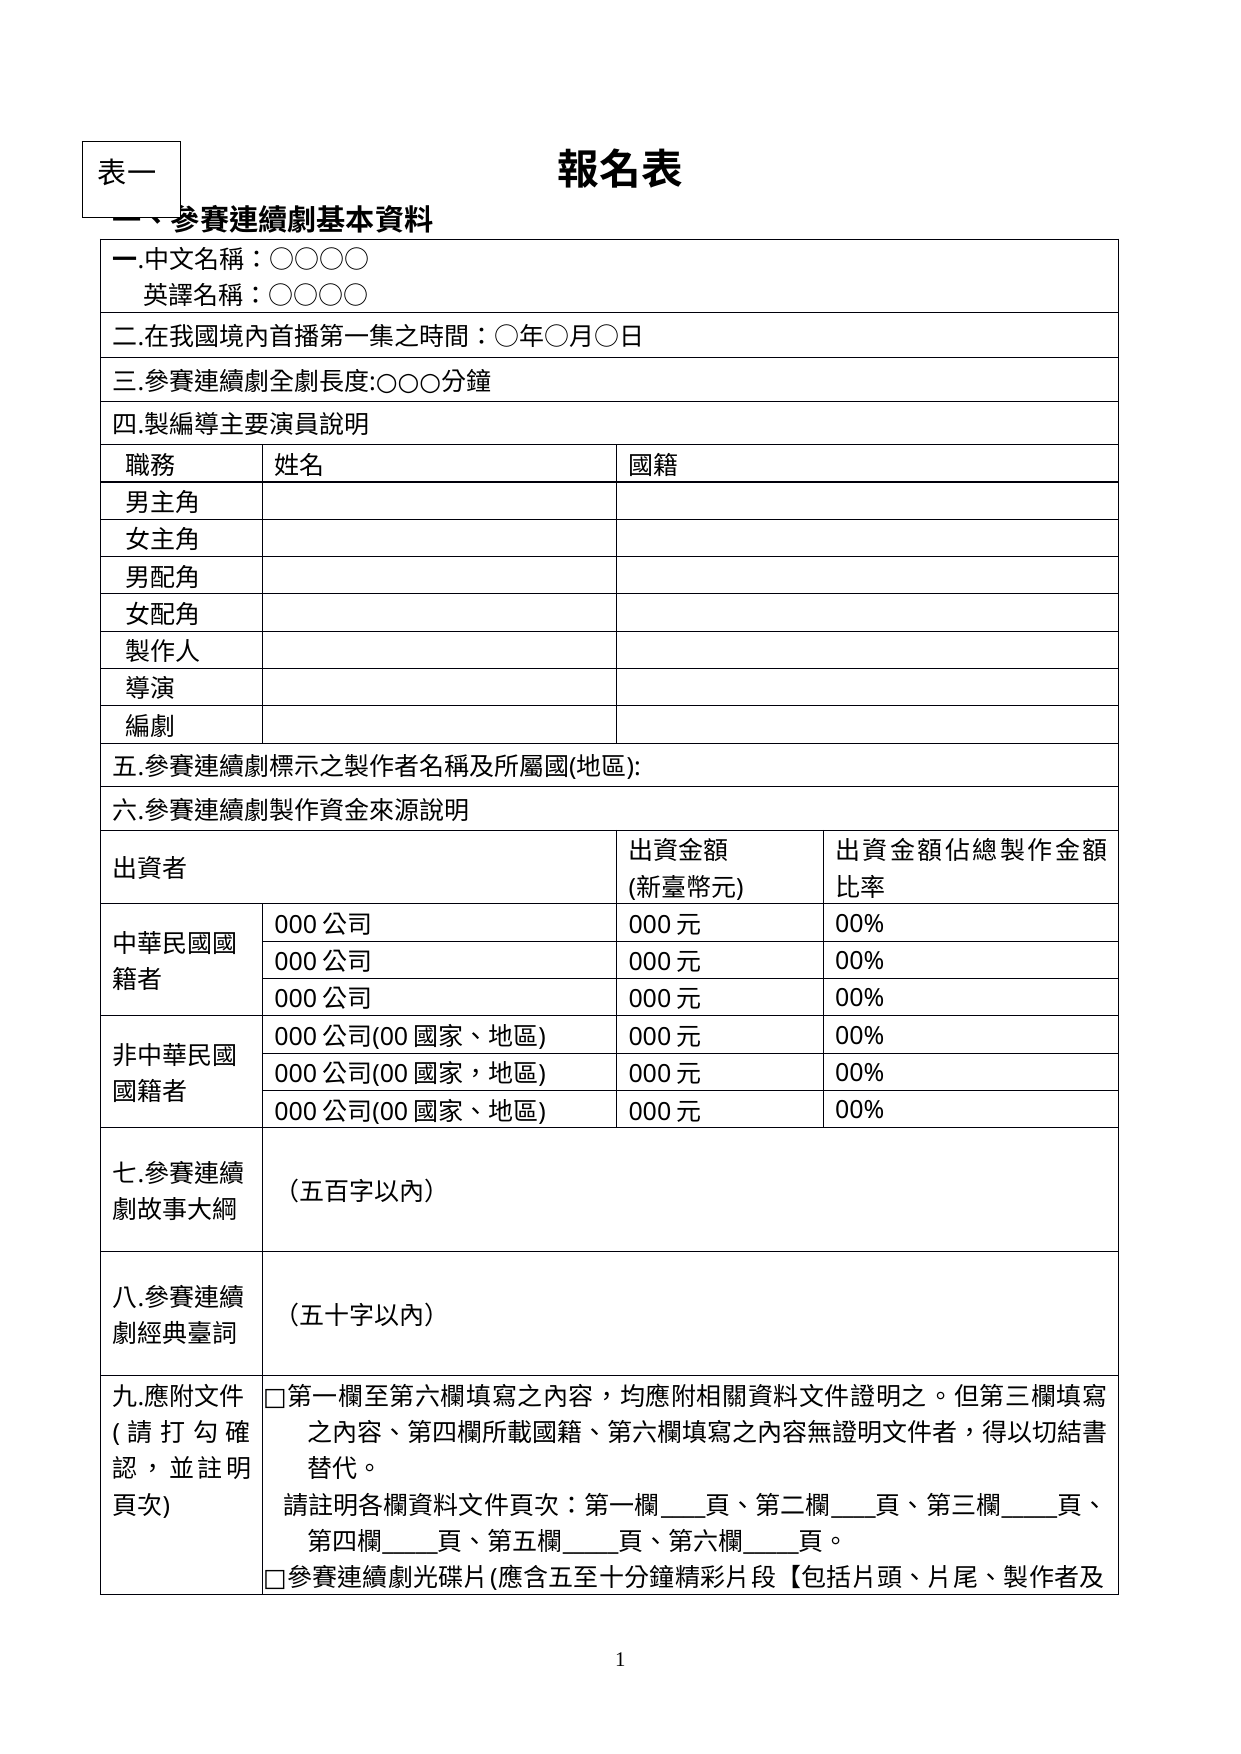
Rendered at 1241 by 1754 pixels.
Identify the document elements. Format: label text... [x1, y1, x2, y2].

table_cell 000公司(00國家、地區) [263, 1091, 616, 1127]
table_cell 00% [824, 979, 1118, 1015]
table_cell 000公司(00國家，地區) [263, 1054, 616, 1090]
table_cell 女配角 [101, 594, 262, 631]
table_cell 000元 [617, 979, 823, 1015]
table_cell [263, 669, 616, 705]
table_cell 000公司 [263, 979, 616, 1015]
table_cell [617, 706, 1118, 742]
table_cell 000公司 [263, 942, 616, 978]
table_cell 000公司 [263, 904, 616, 941]
table_cell 製作人 [101, 632, 262, 668]
table_cell 六.參賽連續劇製作資金來源說明 [101, 787, 1118, 830]
table_cell 九.應附文件 (請打勾確認，並註明頁次) [101, 1376, 262, 1594]
table_cell 000元 [617, 1016, 823, 1053]
table_cell 出資金額 (新臺幣元) [617, 831, 823, 903]
table_cell [617, 483, 1118, 519]
table_cell 中華民國國籍者 [101, 904, 262, 1015]
table_cell 四.製編導主要演員說明 [101, 402, 1118, 444]
table_cell 000元 [617, 1091, 823, 1127]
table_cell [617, 594, 1118, 631]
table_cell 男主角 [101, 483, 262, 519]
table_cell [263, 520, 616, 556]
text 一、參賽連續劇基本資料 [112, 196, 1128, 238]
table_cell 000元 [617, 1054, 823, 1090]
table_cell [263, 632, 616, 668]
table_cell 男配角 [101, 557, 262, 593]
table_cell 導演 [101, 669, 262, 705]
table_cell [263, 483, 616, 519]
table_cell 三.參賽連續劇全劇長度:○○○分鐘 [101, 358, 1118, 401]
table_cell 000元 [617, 904, 823, 941]
table_cell 00% [824, 1016, 1118, 1053]
table_cell [617, 669, 1118, 705]
table_cell [617, 632, 1118, 668]
table_cell 00% [824, 1091, 1118, 1127]
text 表一 [98, 149, 165, 192]
table_cell 00% [824, 904, 1118, 941]
table_header 一.中文名稱：○○○○ 英譯名稱：○○○○ [101, 240, 1118, 312]
table_cell 五.參賽連續劇標示之製作者名稱及所屬國(地區): [101, 744, 1118, 786]
table_cell 00% [824, 1054, 1118, 1090]
table_cell （五十字以內） [263, 1252, 1118, 1375]
table_cell 七.參賽連續劇故事大綱 [101, 1128, 262, 1251]
table_cell [617, 557, 1118, 593]
table_cell （五百字以內） [263, 1128, 1118, 1251]
table_cell □第一欄至第六欄填寫之內容，均應附相關資料文件證明之。但第三欄填寫之內容、第四欄所載國籍、第六欄填寫之內容無證明文件者，得以切結書替代。 請註明各欄資料文件頁次：第一欄____頁、第二欄____頁、第三欄_____頁、第四欄_____頁、第五欄_____頁、第六欄_____頁。 □參賽連續劇光碟片(應含五至十分鐘精彩片段【包括片頭、片尾、製作者及 [263, 1376, 1118, 1594]
table_cell 000公司(00國家、地區) [263, 1016, 616, 1053]
table_cell [263, 594, 616, 631]
table_cell 國籍 [617, 445, 1118, 481]
table_cell 000元 [617, 942, 823, 978]
table_cell 00% [824, 942, 1118, 978]
table_cell 職務 [101, 445, 262, 481]
table_cell 姓名 [263, 445, 616, 481]
table_cell [617, 520, 1118, 556]
table_cell 八.參賽連續劇經典臺詞 [101, 1252, 262, 1375]
table_cell 出資金額佔總製作金額比率 [824, 831, 1118, 903]
table_cell 二.在我國境內首播第一集之時間：○年○月○日 [101, 313, 1118, 357]
text 報名表 [112, 136, 1128, 196]
table_cell [263, 706, 616, 742]
table_cell 女主角 [101, 520, 262, 556]
table_cell 出資者 [101, 831, 616, 903]
table_cell 編劇 [101, 706, 262, 742]
table_cell 非中華民國國籍者 [101, 1016, 262, 1127]
table_cell [263, 557, 616, 593]
